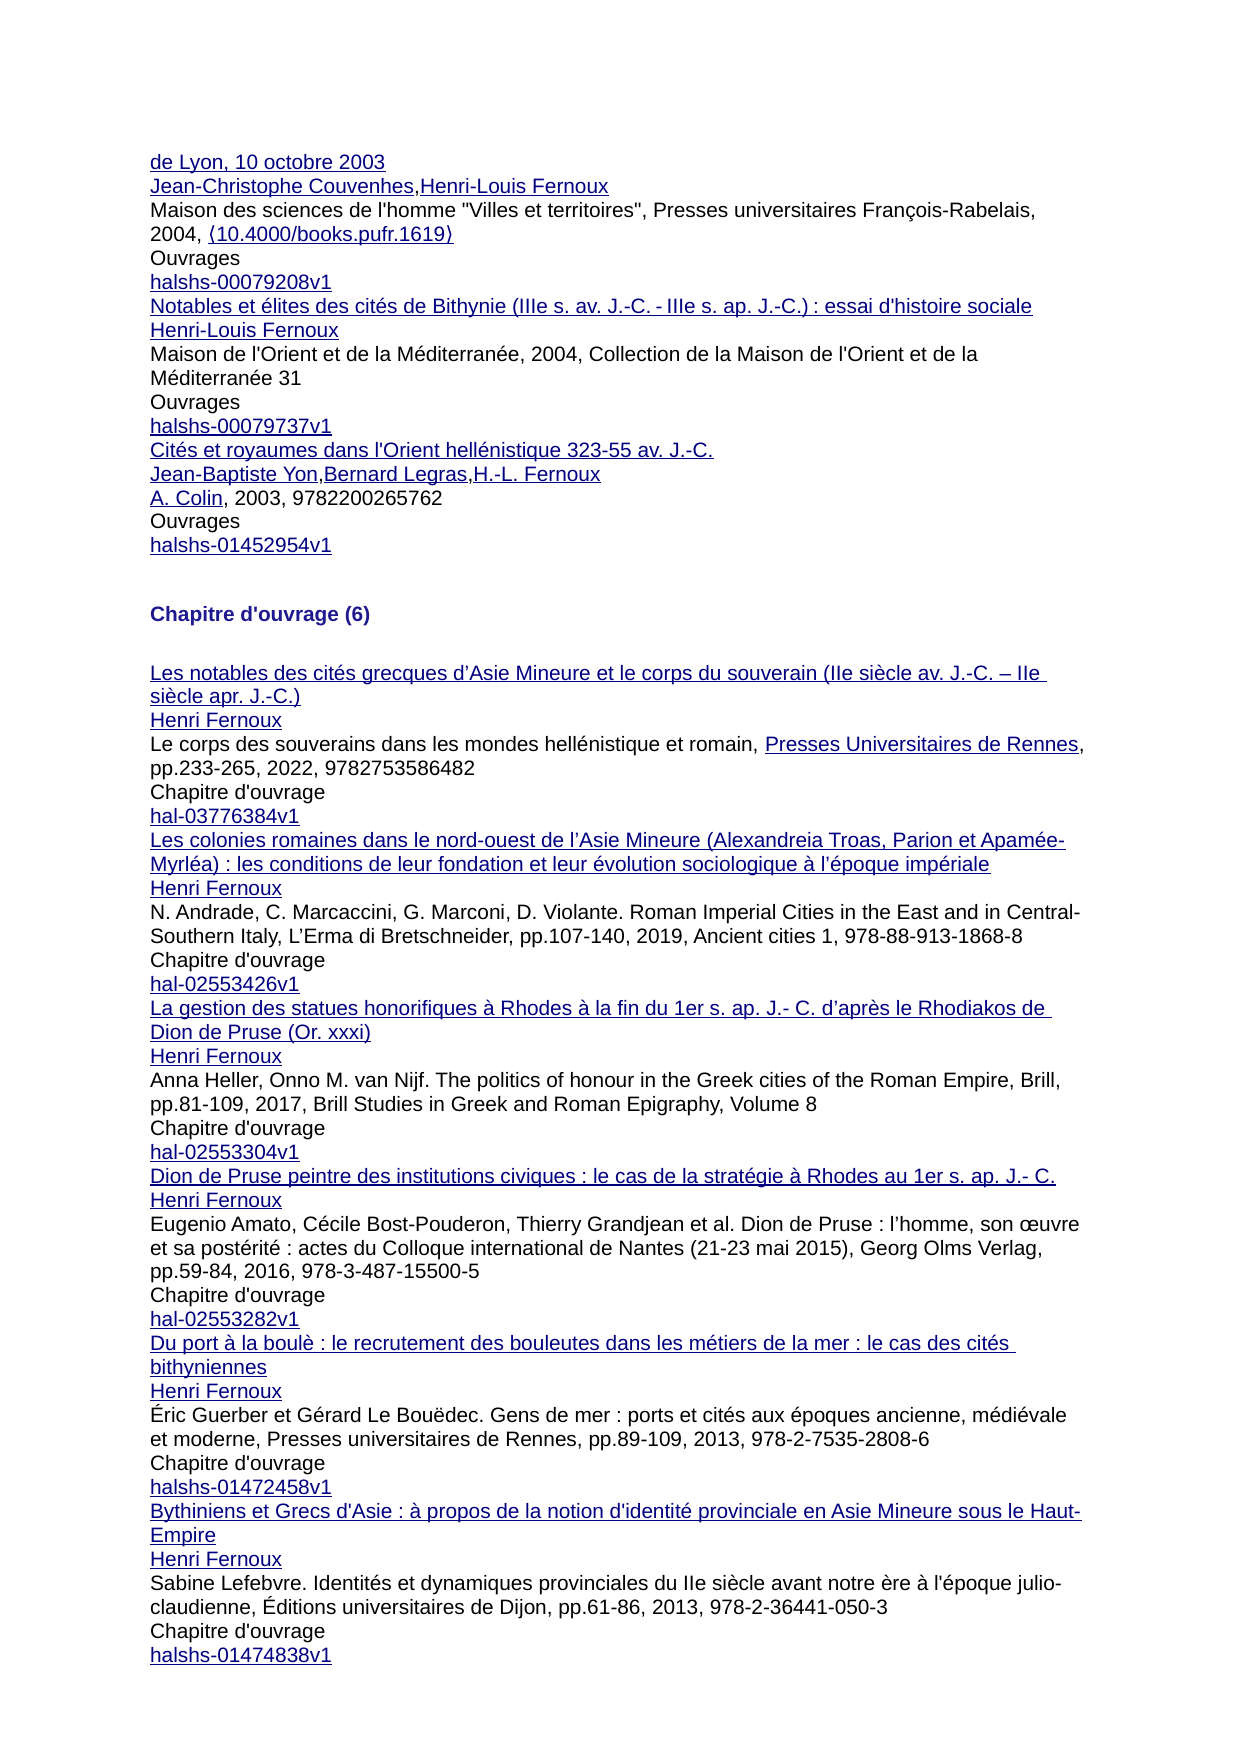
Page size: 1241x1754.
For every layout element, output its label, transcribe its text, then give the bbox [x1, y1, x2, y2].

table_cell La gestion des statues honorifiques à Rhodes à la fin du 1er s. ap. J.- C. d’après le Rhodiakos de Dion de Pruse (Or. xxxi) Henri Fernoux Anna Heller, Onno M. van Nijf. The politics of honour in the Greek cities of the Roman Empire, Brill, pp.81-109, 2017, Brill Studies in Greek and Roman Epigraphy, Volume 8 Chapitre d'ouvrage hal-02553304v1 [150, 996, 1090, 1163]
table_cell Du port à la boulè : le recrutement des bouleutes dans les métiers de la mer : le cas des cités bithyniennes Henri Fernoux Éric Guerber et Gérard Le Bouëdec. Gens de mer : ports et cités aux époques ancienne, médiévale et moderne, Presses universitaires de Rennes, pp.89-109, 2013, 978-2-7535-2808-6 Chapitre d'ouvrage halshs-01472458v1 [150, 1331, 1090, 1499]
table_header de Lyon, 10 octobre 2003 Jean-Christophe Couvenhes,Henri-Louis Fernoux Maison des sciences de l'homme "Villes et territoires", Presses universitaires François-Rabelais, 2004, ⟨10.4000/books.pufr.1619⟩ Ouvrages halshs-00079208v1 [150, 150, 1090, 294]
table_cell Notables et élites des cités de Bithynie (IIIe s. av. J.-C. - IIIe s. ap. J.-C.) : essai d'histoire sociale Henri-Louis Fernoux Maison de l'Orient et de la Méditerranée, 2004, Collection de la Maison de l'Orient et de la Méditerranée 31 Ouvrages halshs-00079737v1 [150, 294, 1090, 437]
subtitle Chapitre d'ouvrage (6) [150, 602, 1090, 626]
table_cell Cités et royaumes dans l'Orient hellénistique 323-55 av. J.-C. Jean-Baptiste Yon,Bernard Legras,H.-L. Fernoux A. Colin, 2003, 9782200265762 Ouvrages halshs-01452954v1 [150, 438, 1090, 557]
table_cell Dion de Pruse peintre des institutions civiques : le cas de la stratégie à Rhodes au 1er s. ap. J.- C. Henri Fernoux Eugenio Amato, Cécile Bost-Pouderon, Thierry Grandjean et al. Dion de Pruse : l’homme, son œuvre et sa postérité : actes du Colloque international de Nantes (21-23 mai 2015), Georg Olms Verlag, pp.59-84, 2016, 978-3-487-15500-5 Chapitre d'ouvrage hal-02553282v1 [150, 1164, 1090, 1331]
table_cell Les colonies romaines dans le nord-ouest de l’Asie Mineure (Alexandreia Troas, Parion et Apamée-Myrléa) : les conditions de leur fondation et leur évolution sociologique à l’époque impériale Henri Fernoux N. Andrade, C. Marcaccini, G. Marconi, D. Violante. Roman Imperial Cities in the East and in Central-Southern Italy, L’Erma di Bretschneider, pp.107-140, 2019, Ancient cities 1, 978-88-913-1868-8 Chapitre d'ouvrage hal-02553426v1 [150, 828, 1090, 996]
table_cell Bythiniens et Grecs d'Asie : à propos de la notion d'identité provinciale en Asie Mineure sous le Haut-Empire Henri Fernoux Sabine Lefebvre. Identités et dynamiques provinciales du IIe siècle avant notre ère à l'époque julio-claudienne, Éditions universitaires de Dijon, pp.61-86, 2013, 978-2-36441-050-3 Chapitre d'ouvrage halshs-01474838v1 [150, 1499, 1090, 1667]
table_header Les notables des cités grecques d’Asie Mineure et le corps du souverain (IIe siècle av. J.-C. – IIe siècle apr. J.-C.) Henri Fernoux Le corps des souverains dans les mondes hellénistique et romain, Presses Universitaires de Rennes, pp.233-265, 2022, 9782753586482 Chapitre d'ouvrage hal-03776384v1 [150, 660, 1090, 828]
